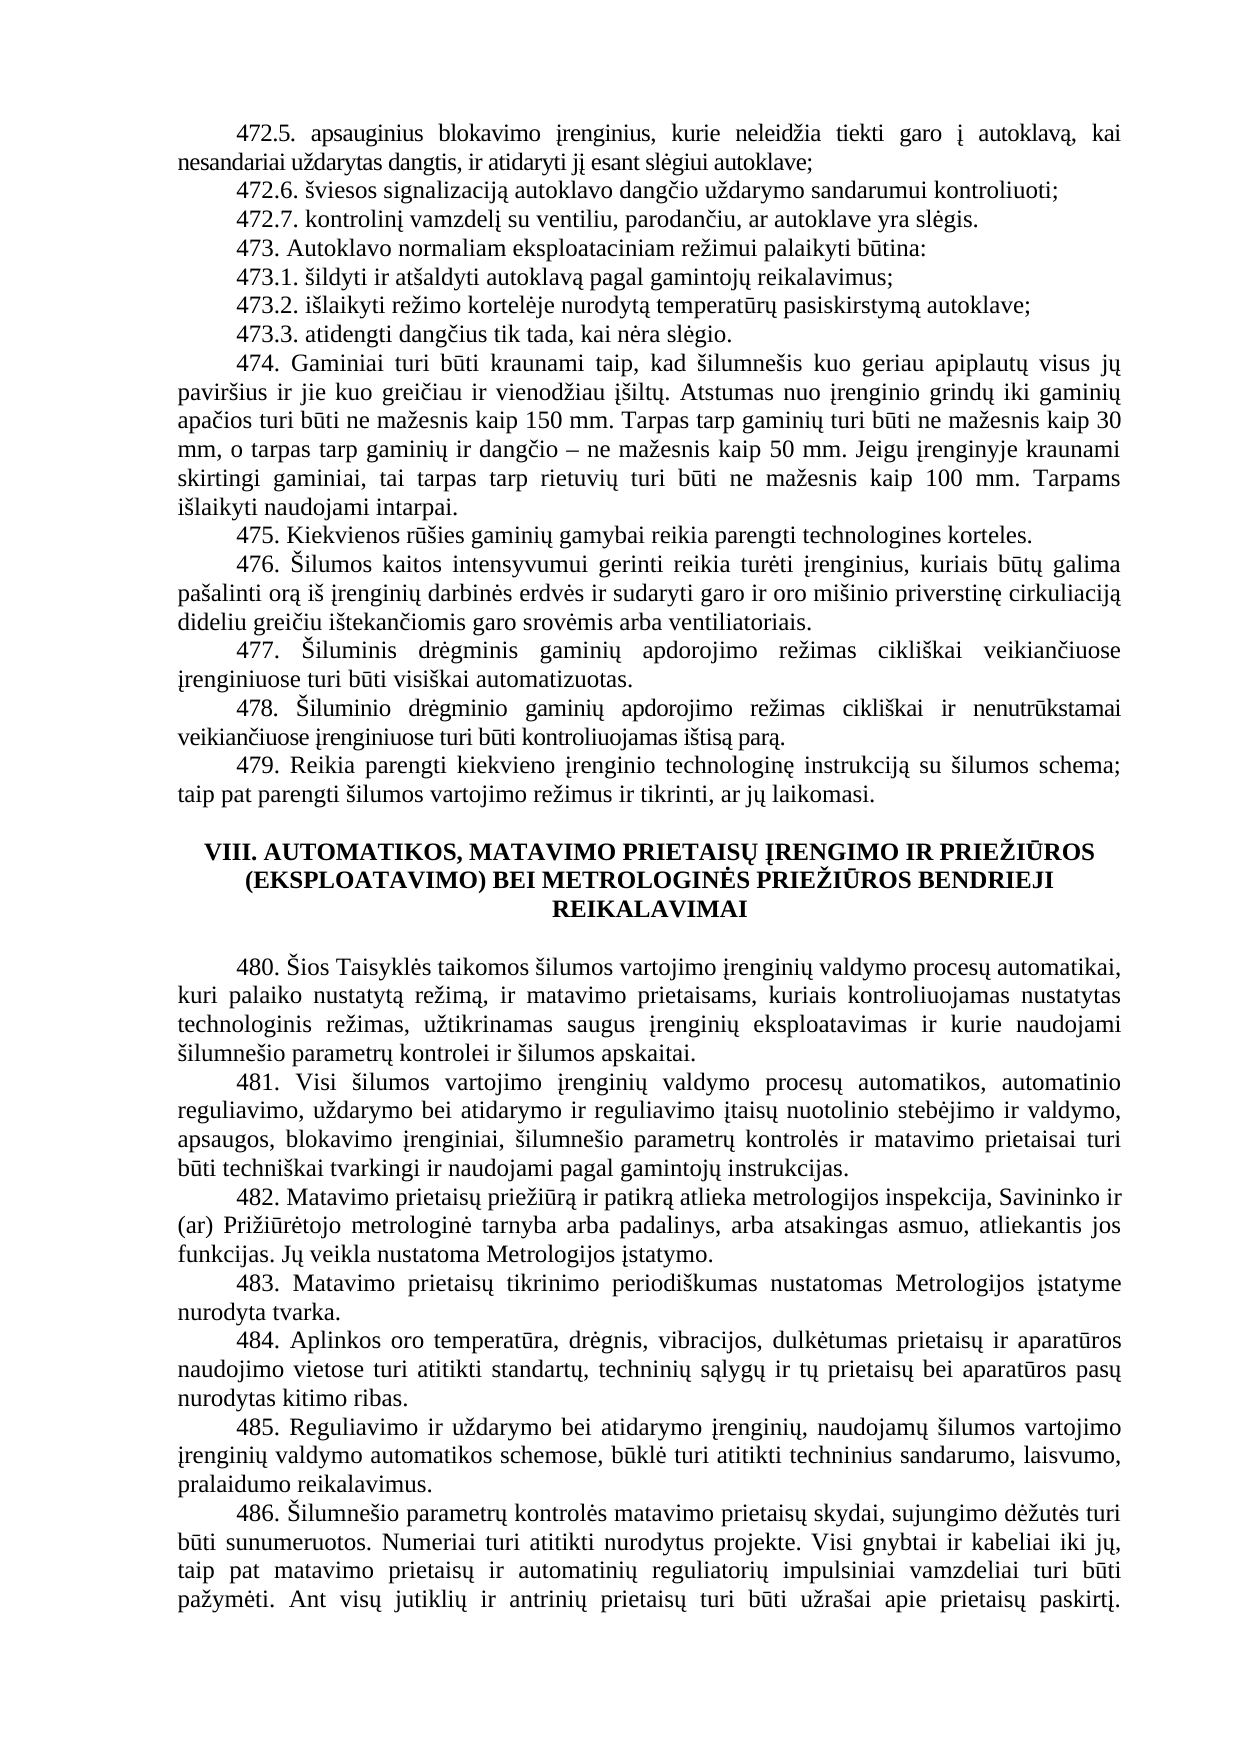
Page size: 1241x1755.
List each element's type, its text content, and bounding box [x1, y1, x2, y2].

text 478. Šiluminio drėgminio gaminių apdorojimo režimas cikliškai ir nenutrūkstamai veikiančiuose įrenginiuose turi būti kontroliuojamas ištisą parą. [177, 693, 1122, 751]
text 474. Gaminiai turi būti kraunami taip, kad šilumnešis kuo geriau apiplautų visus jų paviršius ir jie kuo greičiau ir vienodžiau įšiltų. Atstumas nuo įrenginio grindų iki gaminių apačios turi būti ne mažesnis kaip 150 mm. Tarpas tarp gaminių turi būti ne mažesnis kaip 30 mm, o tarpas tarp gaminių ir dangčio – ne mažesnis kaip 50 mm. Jeigu įrenginyje kraunami skirtingi gaminiai, tai tarpas tarp rietuvių turi būti ne mažesnis kaip 100 mm. Tarpams išlaikyti naudojami intarpai. [177, 348, 1122, 521]
text 479. Reikia parengti kiekvieno įrenginio technologinę instrukciją su šilumos schema; taip pat parengti šilumos vartojimo režimus ir tikrinti, ar jų laikomasi. [177, 751, 1122, 808]
text 475. Kiekvienos rūšies gaminių gamybai reikia parengti technologines korteles. [177, 521, 1122, 549]
text 486. Šilumnešio parametrų kontrolės matavimo prietaisų skydai, sujungimo dėžutės turi būti sunumeruotos. Numeriai turi atitikti nurodytus projekte. Visi gnybtai ir kabeliai iki jų, taip pat matavimo prietaisų ir automatinių reguliatorių impulsiniai vamzdeliai turi būti pažymėti. Ant visų jutiklių ir antrinių prietaisų turi būti užrašai apie prietaisų paskirtį. [177, 1498, 1122, 1613]
text 472.6. šviesos signalizaciją autoklavo dangčio uždarymo sandarumui kontroliuoti; [177, 176, 1122, 204]
text VIII. AUTOMATIKOS, MATAVIMO PRIETAISŲ ĮRENGIMO IR PRIEŽIŪROS (EKSPLOATAVIMO) BEI METROLOGINĖS PRIEŽIŪROS BENDRIEJI REIKALAVIMAI [177, 837, 1122, 923]
text 473.1. šildyti ir atšaldyti autoklavą pagal gamintojų reikalavimus; [177, 262, 1122, 291]
text 472.7. kontrolinį vamzdelį su ventiliu, parodančiu, ar autoklave yra slėgis. [177, 204, 1122, 233]
text 483. Matavimo prietaisų tikrinimo periodiškumas nustatomas Metrologijos įstatyme nurodyta tvarka. [177, 1268, 1122, 1326]
text 473.3. atidengti dangčius tik tada, kai nėra slėgio. [177, 319, 1122, 348]
text 477. Šiluminis drėgminis gaminių apdorojimo režimas cikliškai veikiančiuose įrenginiuose turi būti visiškai automatizuotas. [177, 636, 1122, 693]
text 473. Autoklavo normaliam eksploataciniam režimui palaikyti būtina: [177, 233, 1122, 262]
text 473.2. išlaikyti režimo kortelėje nurodytą temperatūrų pasiskirstymą autoklave; [177, 291, 1122, 319]
text 482. Matavimo prietaisų priežiūrą ir patikrą atlieka metrologijos inspekcija, Savininko ir (ar) Prižiūrėtojo metrologinė tarnyba arba padalinys, arba atsakingas asmuo, atliekantis jos funkcijas. Jų veikla nustatoma Metrologijos įstatymo. [177, 1182, 1122, 1268]
text 484. Aplinkos oro temperatūra, drėgnis, vibracijos, dulkėtumas prietaisų ir aparatūros naudojimo vietose turi atitikti standartų, techninių sąlygų ir tų prietaisų bei aparatūros pasų nurodytas kitimo ribas. [177, 1326, 1122, 1412]
text 485. Reguliavimo ir uždarymo bei atidarymo įrenginių, naudojamų šilumos vartojimo įrenginių valdymo automatikos schemose, būklė turi atitikti techninius sandarumo, laisvumo, pralaidumo reikalavimus. [177, 1412, 1122, 1498]
text 476. Šilumos kaitos intensyvumui gerinti reikia turėti įrenginius, kuriais būtų galima pašalinti orą iš įrenginių darbinės erdvės ir sudaryti garo ir oro mišinio priverstinę cirkuliaciją dideliu greičiu ištekančiomis garo srovėmis arba ventiliatoriais. [177, 549, 1122, 636]
text 481. Visi šilumos vartojimo įrenginių valdymo procesų automatikos, automatinio reguliavimo, uždarymo bei atidarymo ir reguliavimo įtaisų nuotolinio stebėjimo ir valdymo, apsaugos, blokavimo įrenginiai, šilumnešio parametrų kontrolės ir matavimo prietaisai turi būti techniškai tvarkingi ir naudojami pagal gamintojų instrukcijas. [177, 1067, 1122, 1182]
text 480. Šios Taisyklės taikomos šilumos vartojimo įrenginių valdymo procesų automatikai, kuri palaiko nustatytą režimą, ir matavimo prietaisams, kuriais kontroliuojamas nustatytas technologinis režimas, užtikrinamas saugus įrenginių eksploatavimas ir kurie naudojami šilumnešio parametrų kontrolei ir šilumos apskaitai. [177, 952, 1122, 1067]
text 472.5. apsauginius blokavimo įrenginius, kurie neleidžia tiekti garo į autoklavą, kai nesandariai uždarytas dangtis, ir atidaryti jį esant slėgiui autoklave; [177, 118, 1122, 176]
